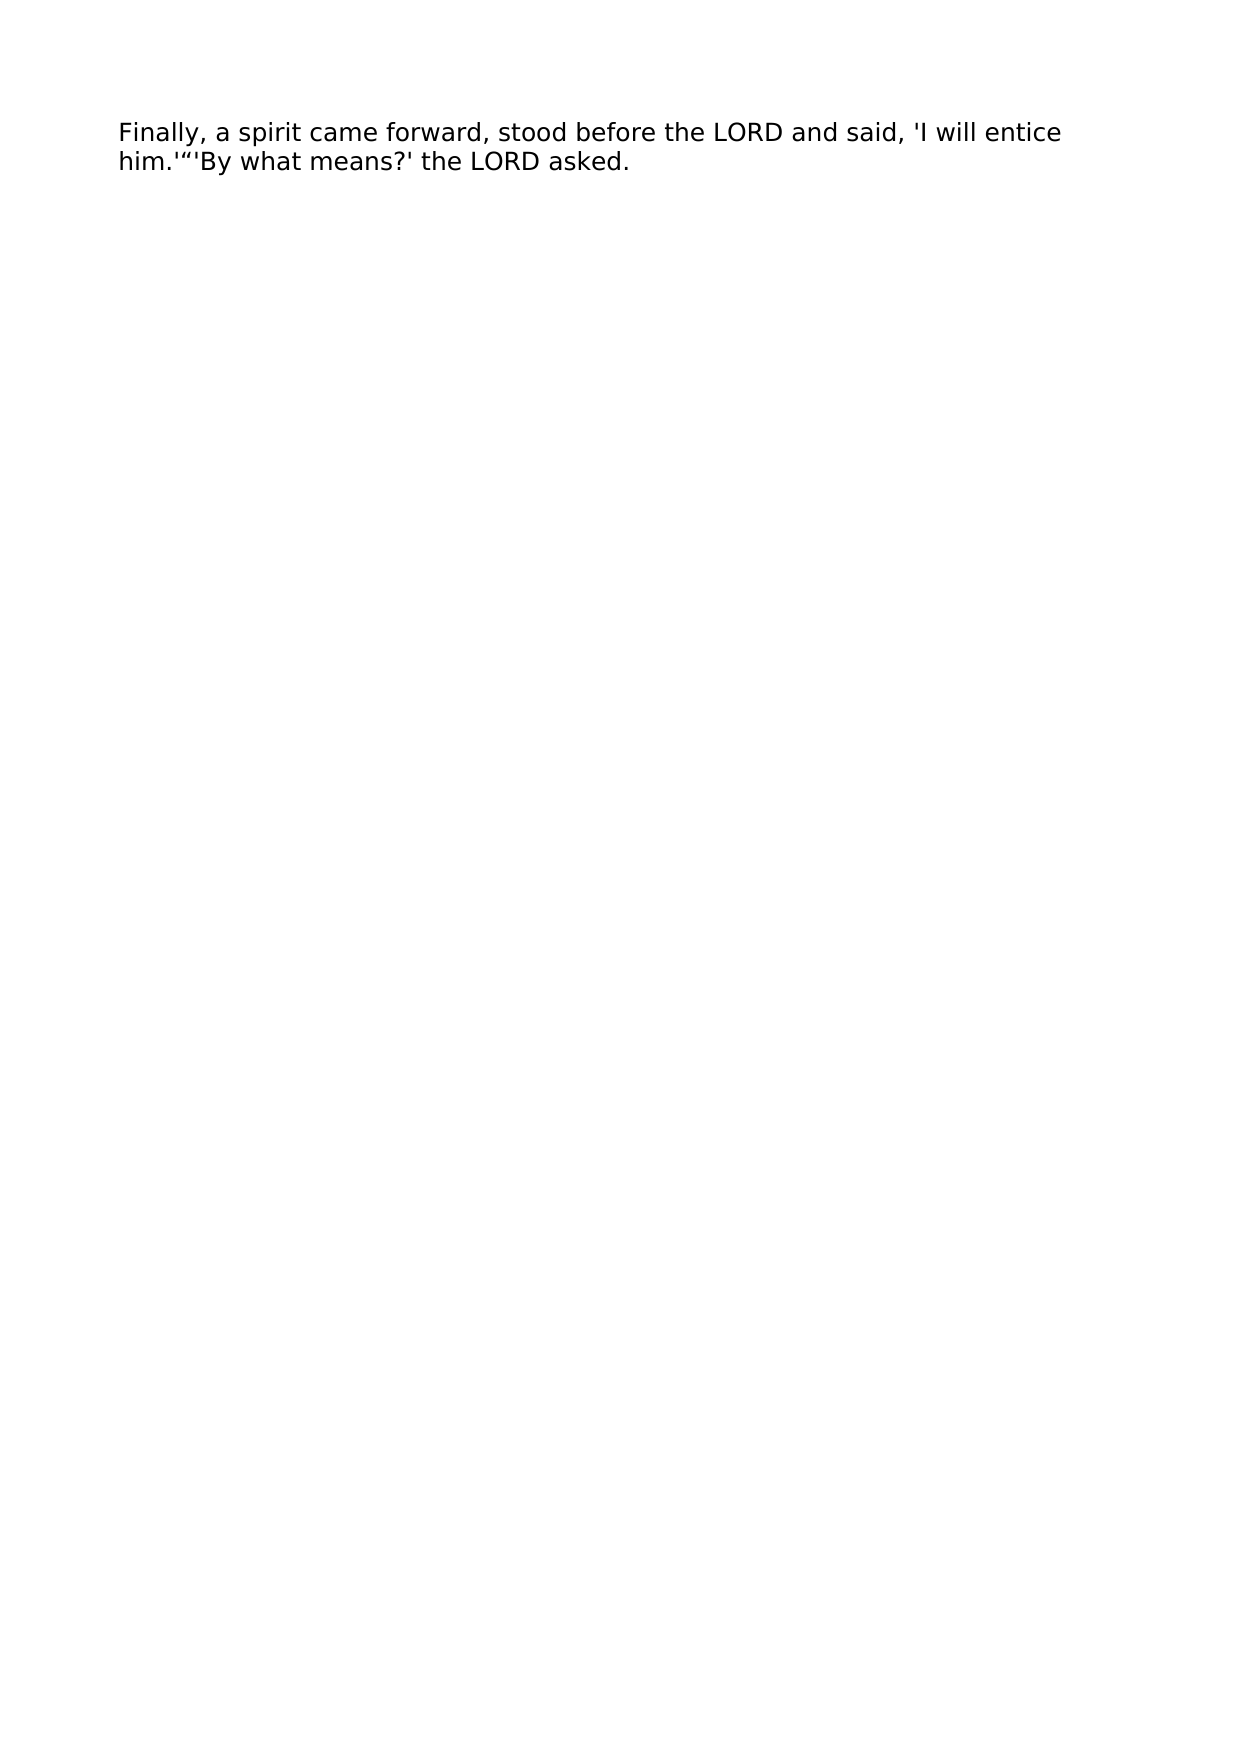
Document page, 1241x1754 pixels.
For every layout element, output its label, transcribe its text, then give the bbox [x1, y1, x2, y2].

text Finally, a spirit came forward, stood before the LORD and said, 'I will entice him.'“'By what means?' the LORD asked. [118, 118, 1122, 176]
